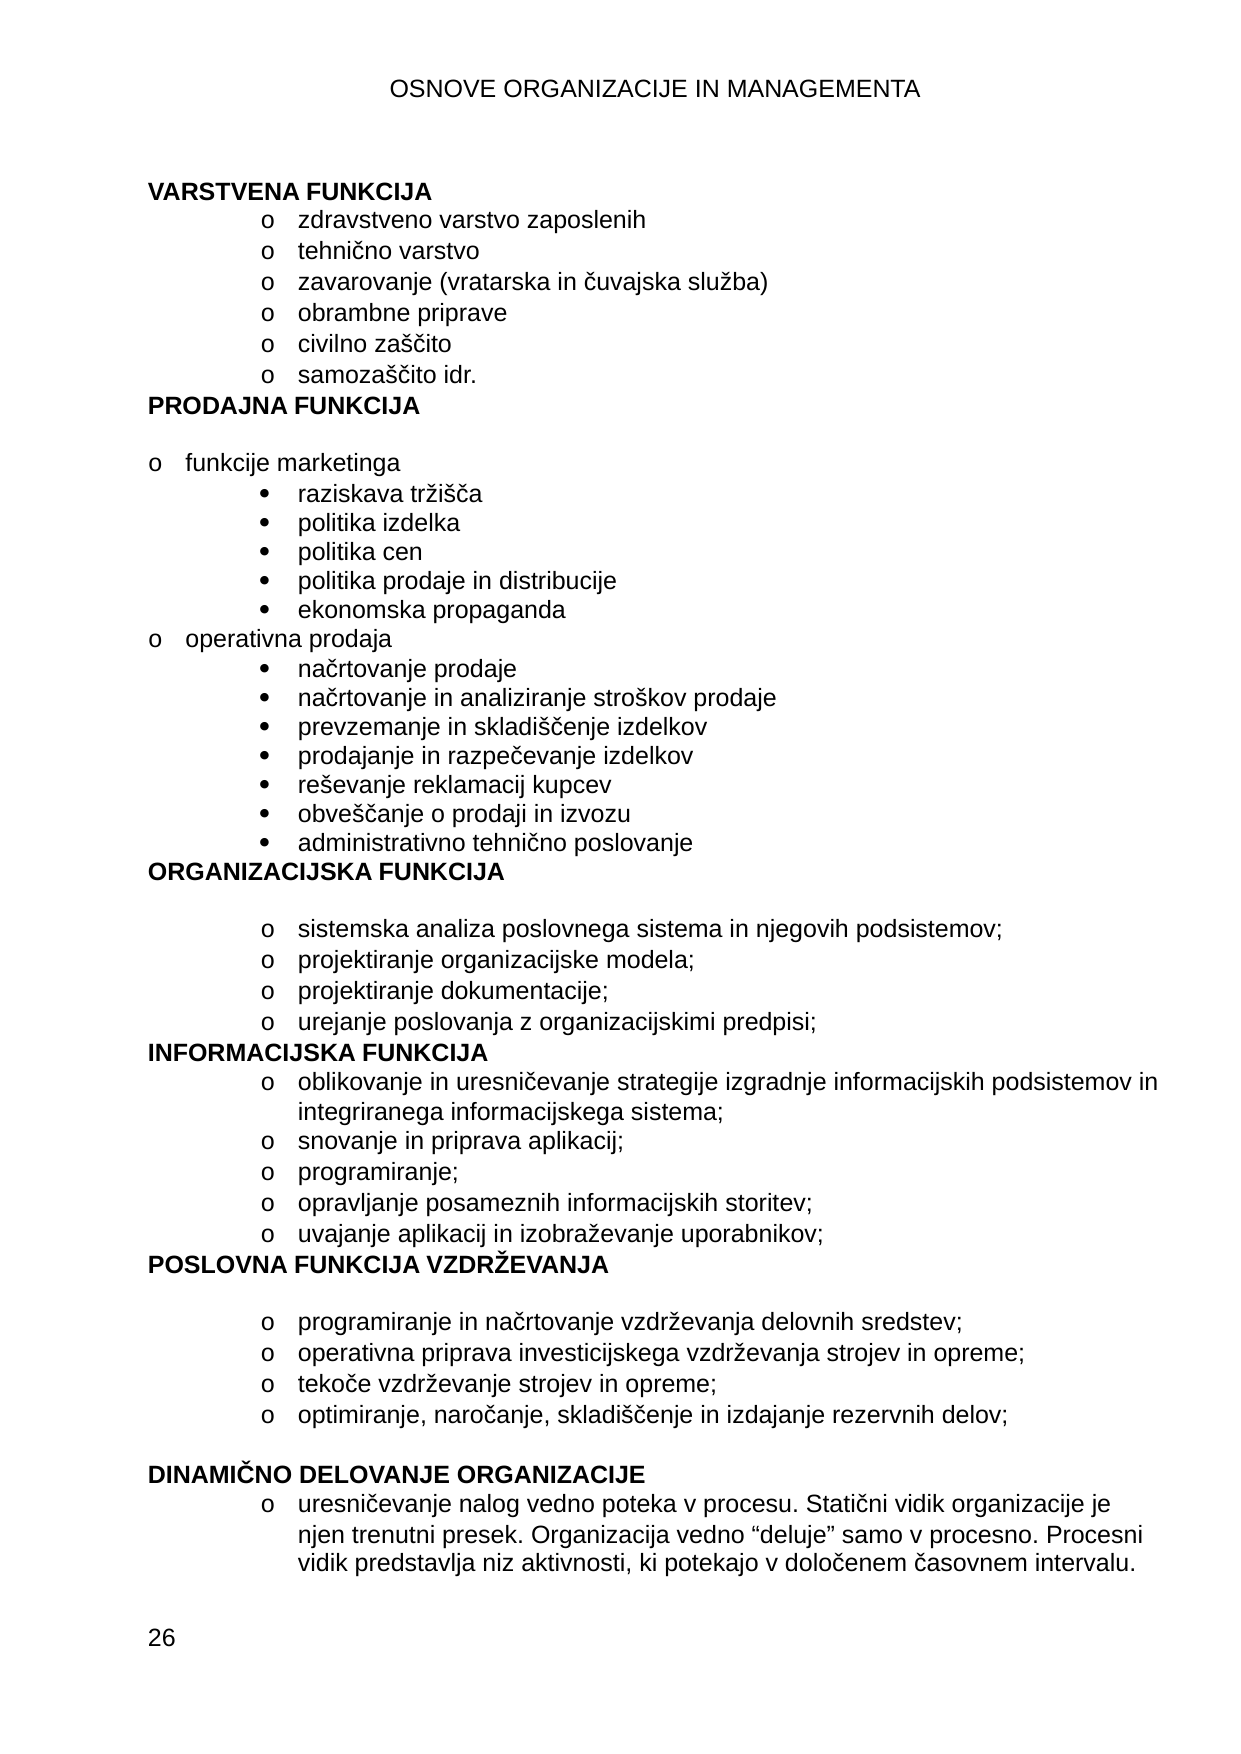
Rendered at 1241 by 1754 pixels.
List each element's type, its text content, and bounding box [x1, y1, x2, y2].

subtitle POSLOVNA FUNKCIJA VZDRŽEVANJA [148, 1250, 1162, 1279]
list raziskava tržišča [260, 479, 1162, 508]
list civilno zaščito [260, 329, 1162, 360]
list politika prodaje in distribucije [260, 566, 1162, 595]
subtitle ORGANIZACIJSKA FUNKCIJA [148, 856, 1162, 885]
list zdravstveno varstvo zaposlenih [260, 205, 1162, 236]
list zavarovanje (vratarska in čuvajska služba) [260, 267, 1162, 298]
list politika izdelka [260, 508, 1162, 537]
subtitle INFORMACIJSKA FUNKCIJA [148, 1038, 1162, 1066]
list načrtovanje prodaje [260, 654, 1162, 683]
list obrambne priprave [260, 298, 1162, 329]
subtitle DINAMIČNO DELOVANJE ORGANIZACIJE [148, 1460, 1162, 1489]
list projektiranje organizacijske modela; [260, 945, 1162, 976]
list projektiranje dokumentacije; [260, 976, 1162, 1007]
list operativna prodaja [148, 623, 1162, 654]
list operativna priprava investicijskega vzdrževanja strojev in opreme; [260, 1338, 1162, 1369]
list načrtovanje in analiziranje stroškov prodaje [260, 683, 1162, 712]
list tehnično varstvo [260, 236, 1162, 267]
list politika cen [260, 537, 1162, 566]
list programiranje; [260, 1157, 1162, 1188]
list obveščanje o prodaji in izvozu [260, 799, 1162, 828]
list uresničevanje nalog vedno poteka v procesu. Statični vidik organizacije je njen trenutni presek. Organizacija vedno “deluje” samo v procesno. Procesni vidik predstavlja niz aktivnosti, ki potekajo v določenem časovnem intervalu. [260, 1489, 1162, 1577]
list programiranje in načrtovanje vzdrževanja delovnih sredstev; [260, 1307, 1162, 1338]
list funkcije marketinga [148, 448, 1162, 479]
list oblikovanje in uresničevanje strategije izgradnje informacijskih podsistemov in integriranega informacijskega sistema; [260, 1066, 1162, 1126]
list sistemska analiza poslovnega sistema in njegovih podsistemov; [260, 914, 1162, 945]
subtitle PRODAJNA FUNKCIJA [148, 391, 1162, 419]
list tekoče vzdrževanje strojev in opreme; [260, 1369, 1162, 1400]
list prodajanje in razpečevanje izdelkov [260, 741, 1162, 770]
list prevzemanje in skladiščenje izdelkov [260, 712, 1162, 741]
list snovanje in priprava aplikacij; [260, 1126, 1162, 1157]
list urejanje poslovanja z organizacijskimi predpisi; [260, 1007, 1162, 1038]
list reševanje reklamacij kupcev [260, 770, 1162, 799]
subtitle VARSTVENA FUNKCIJA [148, 176, 1162, 205]
list optimiranje, naročanje, skladiščenje in izdajanje rezervnih delov; [260, 1400, 1162, 1431]
list opravljanje posameznih informacijskih storitev; [260, 1188, 1162, 1219]
list uvajanje aplikacij in izobraževanje uporabnikov; [260, 1219, 1162, 1250]
list administrativno tehnično poslovanje [260, 828, 1162, 856]
list samozaščito idr. [260, 360, 1162, 391]
list ekonomska propaganda [260, 595, 1162, 623]
